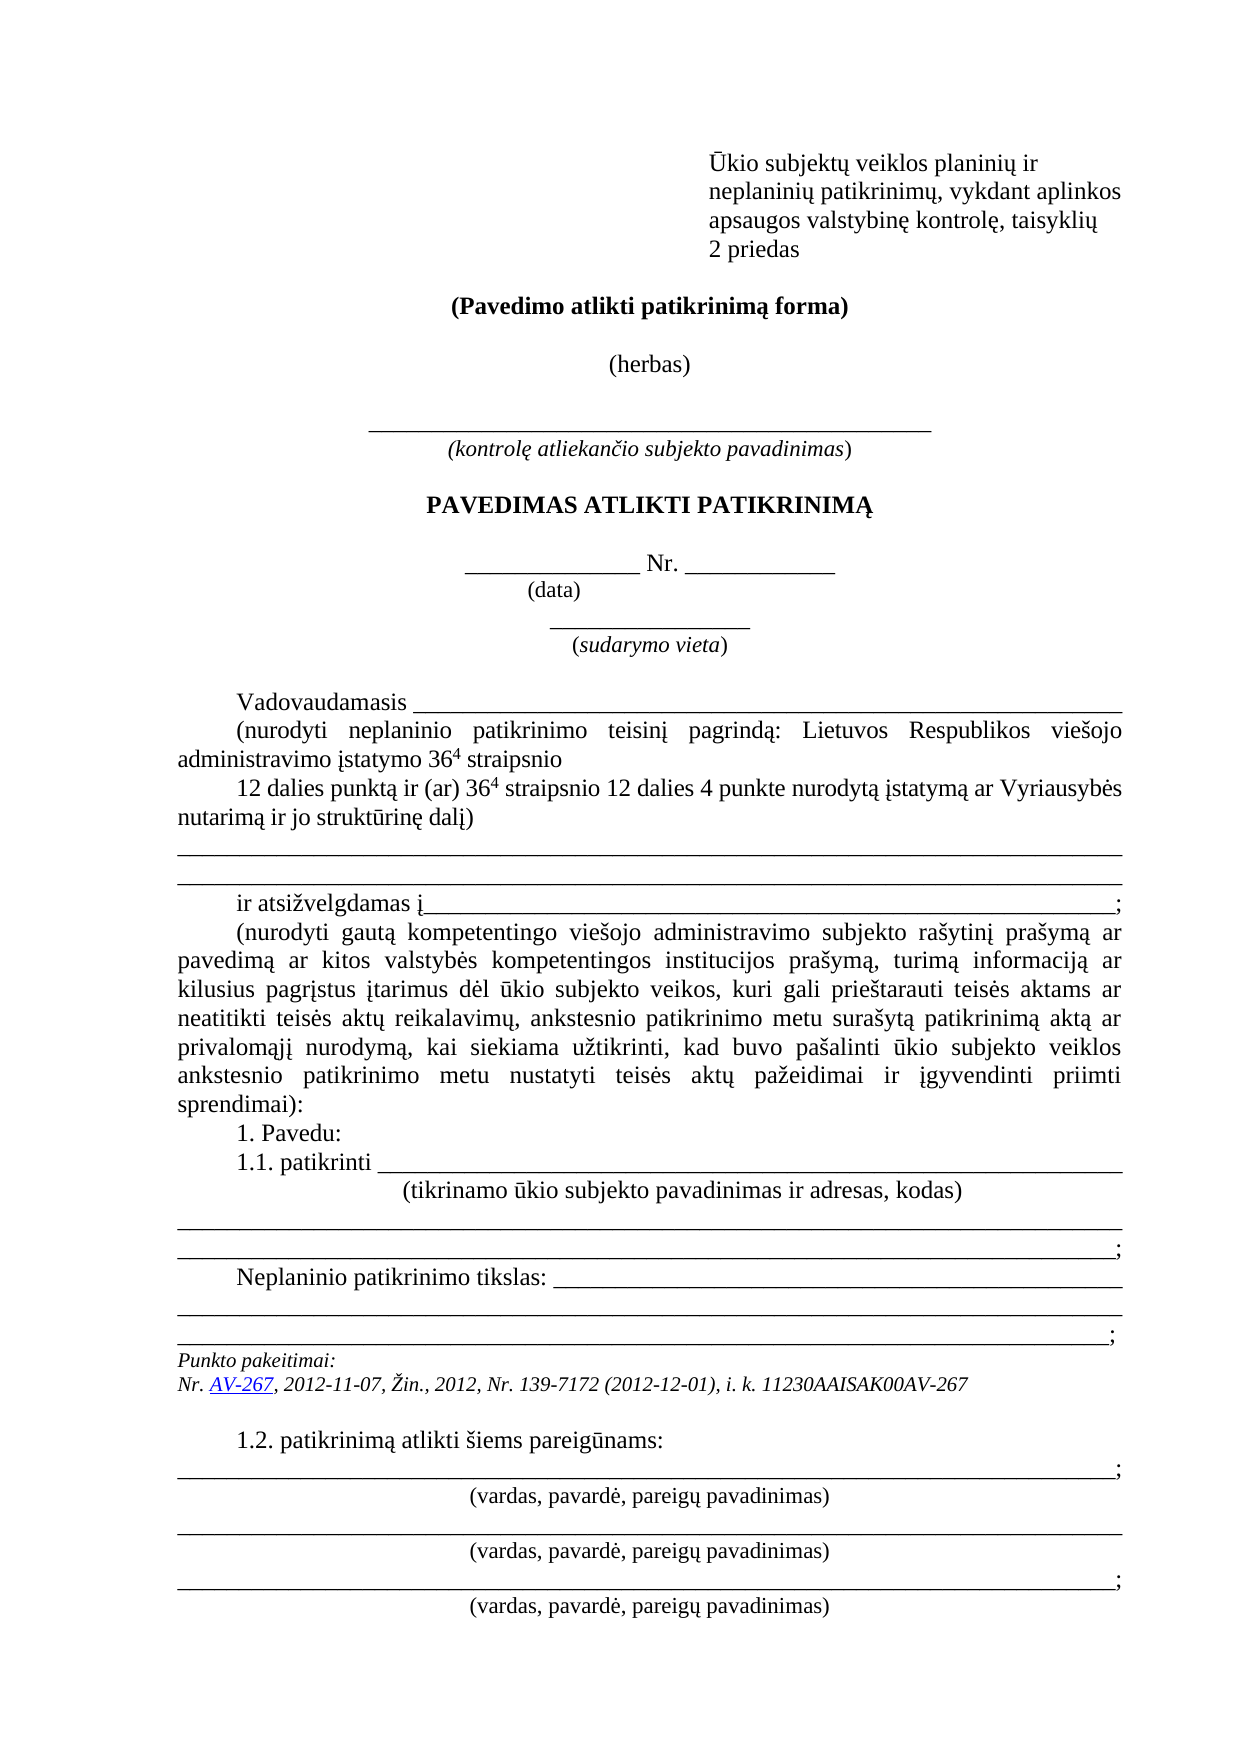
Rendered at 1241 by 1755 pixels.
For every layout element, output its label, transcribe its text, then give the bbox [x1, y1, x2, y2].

text _ ; [177, 1564, 1122, 1592]
text 1. Pavedu: [177, 1118, 1122, 1147]
text (nurodyti neplaninio patikrinimo teisinį pagrindą: Lietuvos Respublikos viešojo administravimo įstatymo 364 straipsnio [177, 715, 1122, 773]
text (tikrinamo ūkio subjekto pavadinimas ir adresas, kodas) [402, 1175, 1122, 1204]
text ir atsižvelgdamas į ; [177, 888, 1122, 917]
text _ [177, 830, 1122, 855]
text 12 dalies punktą ir (ar) 364 straipsnio 12 dalies 4 punkte nurodytą įstatymą ar Vyriausybės nutarimą ir jo struktūrinę dalį) [177, 773, 1122, 830]
text Ūkio subjektų veiklos planinių ir [177, 148, 1122, 176]
text _ [177, 1290, 1122, 1315]
text (kontrolę atliekančio subjekto pavadinimas) [177, 435, 1122, 461]
text Neplaninio patikrinimo tikslas: [177, 1262, 1122, 1290]
text _ [177, 859, 1122, 884]
text _____________________________________________ [177, 406, 1122, 435]
text (vardas, pavardė, pareigų pavadinimas) [177, 1537, 1122, 1564]
text ________________ [177, 603, 1122, 632]
text _ [177, 1509, 1122, 1534]
text neplaninių patikrinimų, vykdant aplinkos [177, 176, 1122, 205]
text (sudarymo vieta) [177, 632, 1122, 658]
text 2 priedas [177, 234, 1122, 263]
text (nurodyti gautą kompetentingo viešojo administravimo subjekto rašytinį prašymą ar pavedimą ar kitos valstybės kompetentingos institucijos prašymą, turimą informaciją ar kilusius pagrįstus įtarimus dėl ūkio subjekto veikos, kuri gali prieštarauti teisės aktams ar neatitikti teisės aktų reikalavimų, ankstesnio patikrinimo metu surašytą patikrinimą aktą ar privalomąjį nurodymą, kai siekiama užtikrinti, kad buvo pašalinti ūkio subjekto veiklos ankstesnio patikrinimo metu nustatyti teisės aktų pažeidimai ir įgyvendinti priimti sprendimai): [177, 917, 1122, 1118]
text (vardas, pavardė, pareigų pavadinimas) [177, 1482, 1122, 1509]
text 1.2. patikrinimą atlikti šiems pareigūnams: [177, 1425, 1122, 1453]
text _ ; [177, 1453, 1122, 1482]
text ______________ Nr. ____________ [177, 548, 1122, 576]
text apsaugos valstybinę kontrolę, taisyklių [177, 205, 1122, 234]
text (herbas) [177, 349, 1122, 378]
text _ ; [177, 1319, 1122, 1348]
text (vardas, pavardė, pareigų pavadinimas) [177, 1592, 1122, 1619]
text Nr. AV-267, 2012-11-07, Žin., 2012, Nr. 139-7172 (2012-12-01), i. k. 11230AAISAK00AV-267 [177, 1372, 1122, 1396]
text _ [177, 1204, 1122, 1229]
text _ ; [177, 1233, 1122, 1262]
text (Pavedimo atlikti patikrinimą forma) [177, 291, 1122, 320]
text PAVEDIMAS ATLIKTI PATIKRINIMĄ [177, 490, 1122, 519]
text Vadovaudamasis [177, 687, 1122, 715]
text Punkto pakeitimai: [177, 1348, 1122, 1372]
text (data) [527, 576, 1122, 603]
text 1.1. patikrinti [177, 1147, 1122, 1175]
